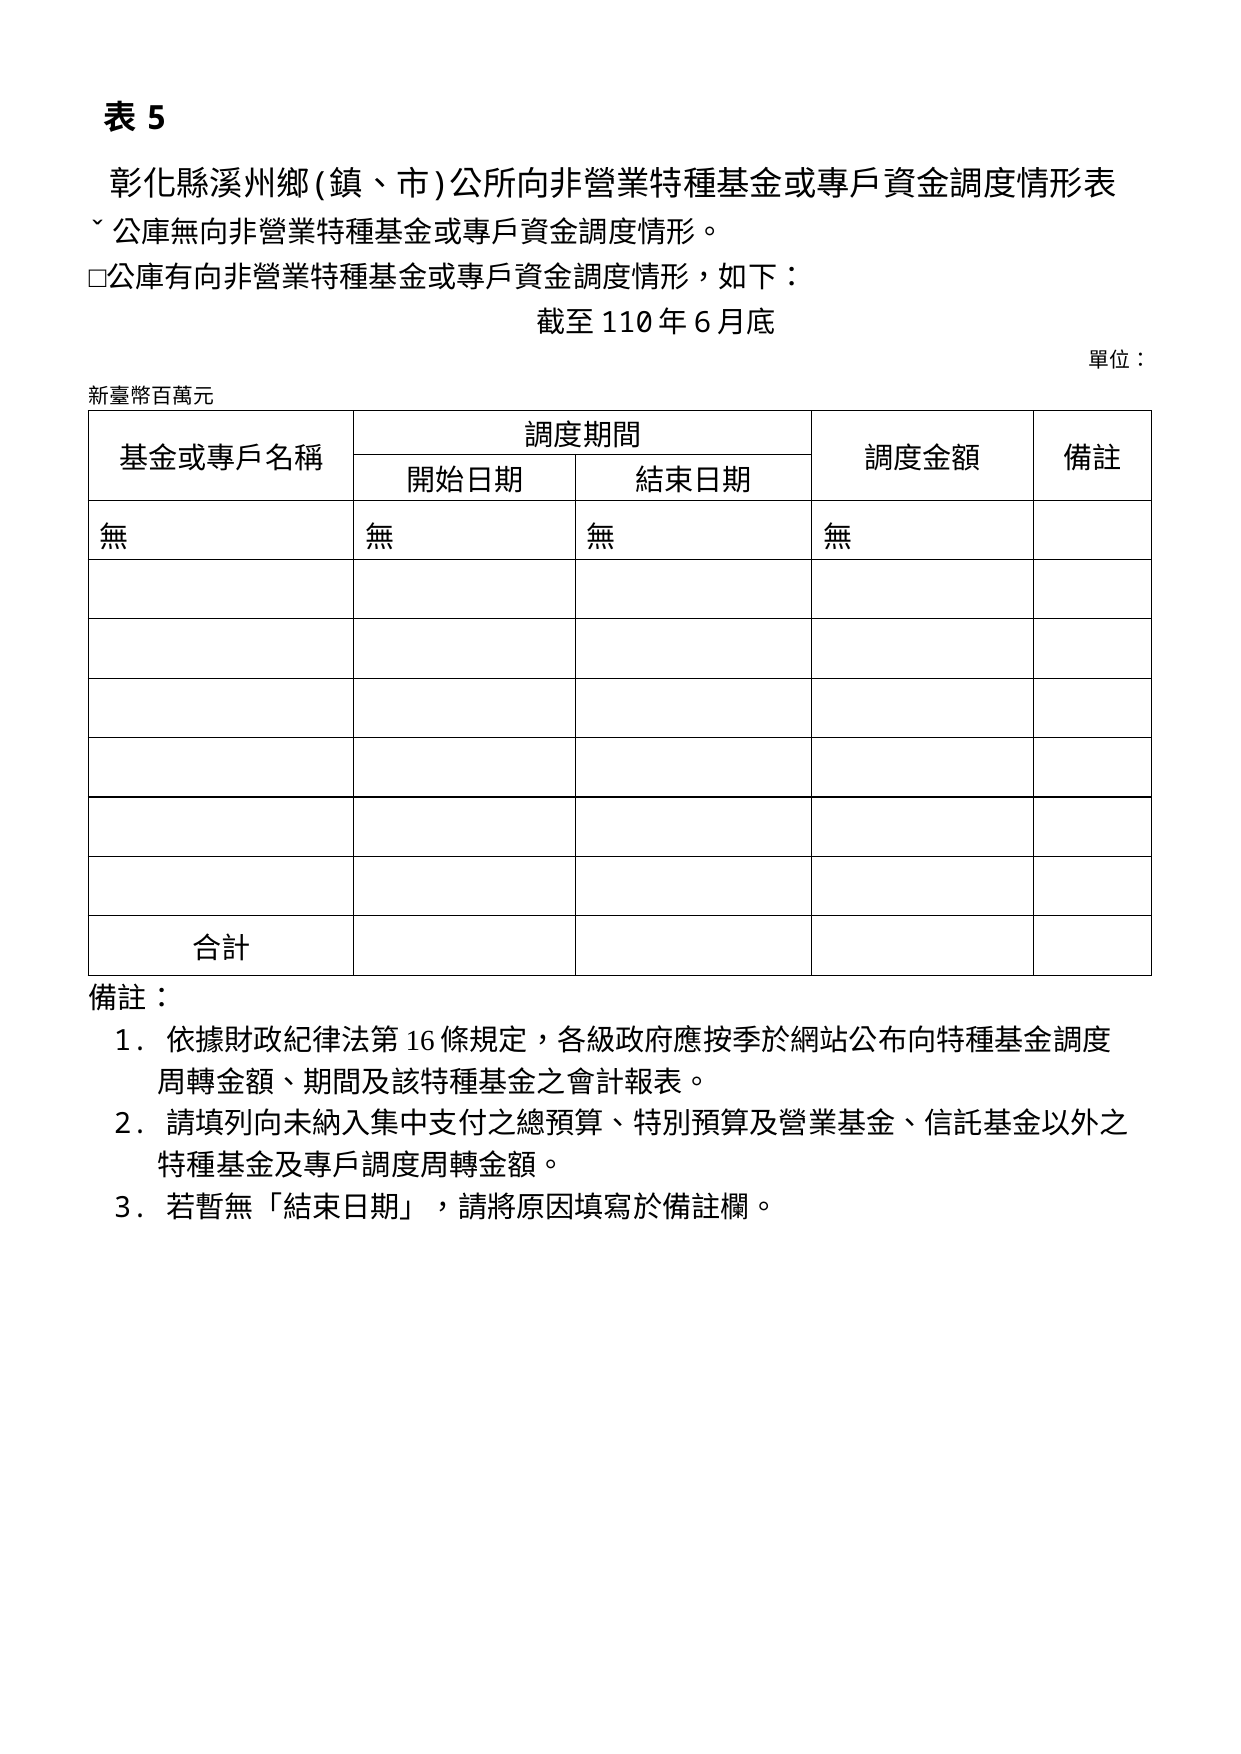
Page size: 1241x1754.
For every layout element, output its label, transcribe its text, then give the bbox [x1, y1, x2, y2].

text □公庫有向非營業特種基金或專戶資金調度情形，如下： [89, 259, 1137, 295]
table_cell 合計 [89, 916, 353, 974]
table_cell [354, 738, 575, 796]
table_cell [354, 916, 575, 974]
table_header 調度期間 [354, 411, 811, 454]
table_cell [89, 619, 353, 678]
table_cell [354, 619, 575, 678]
table_cell [89, 560, 353, 618]
table_cell [1034, 560, 1151, 618]
table_cell [812, 798, 1033, 856]
table_cell [89, 857, 353, 915]
table_cell [354, 560, 575, 618]
table_cell [576, 798, 811, 856]
table_cell 無 [576, 501, 811, 559]
text 截至110年6月底 [89, 304, 1137, 339]
table_cell [354, 798, 575, 856]
table_cell [1034, 857, 1151, 915]
table_cell [576, 857, 811, 915]
table_cell [1034, 619, 1151, 678]
text 單位：新臺幣百萬元 [89, 339, 1137, 410]
table_cell [1034, 916, 1151, 974]
table_cell [812, 679, 1033, 737]
table_cell [576, 679, 811, 737]
table_cell [354, 857, 575, 915]
table_cell 無 [812, 501, 1033, 559]
table_cell [1034, 798, 1151, 856]
text 彰化縣溪州鄉(鎮、市)公所向非營業特種基金或專戶資金調度情形表 [89, 162, 1137, 204]
table_cell 無 [89, 501, 353, 559]
table_cell [812, 857, 1033, 915]
table_header 備註 [1034, 411, 1151, 499]
table_cell [576, 738, 811, 796]
text ˇ公庫無向非營業特種基金或專戶資金調度情形。 [89, 214, 1137, 250]
table_cell [812, 619, 1033, 678]
text 3. 若暫無「結束日期」，請將原因填寫於備註欄。 [114, 1184, 1137, 1226]
table_cell 開始日期 [354, 455, 575, 499]
table_cell [812, 916, 1033, 974]
table_cell [576, 916, 811, 974]
table_cell [1034, 738, 1151, 796]
text 1. 依據財政紀律法第16條規定，各級政府應按季於網站公布向特種基金調度周轉金額、期間及該特種基金之會計報表。 [114, 1017, 1137, 1101]
table_cell [812, 738, 1033, 796]
table_cell [89, 798, 353, 856]
table_cell [89, 738, 353, 796]
table_cell 結束日期 [576, 455, 811, 499]
table_cell [576, 560, 811, 618]
table_header 調度金額 [812, 411, 1033, 499]
table_cell [1034, 501, 1151, 559]
table_cell [89, 679, 353, 737]
text 2. 請填列向未納入集中支付之總預算、特別預算及營業基金、信託基金以外之特種基金及專戶調度周轉金額。 [114, 1101, 1137, 1184]
table_cell [1034, 679, 1151, 737]
table_cell [354, 679, 575, 737]
table_cell [576, 619, 811, 678]
table_cell 無 [354, 501, 575, 559]
text 備註： [88, 976, 1137, 1017]
table_cell [812, 560, 1033, 618]
table_header 基金或專戶名稱 [89, 411, 353, 499]
